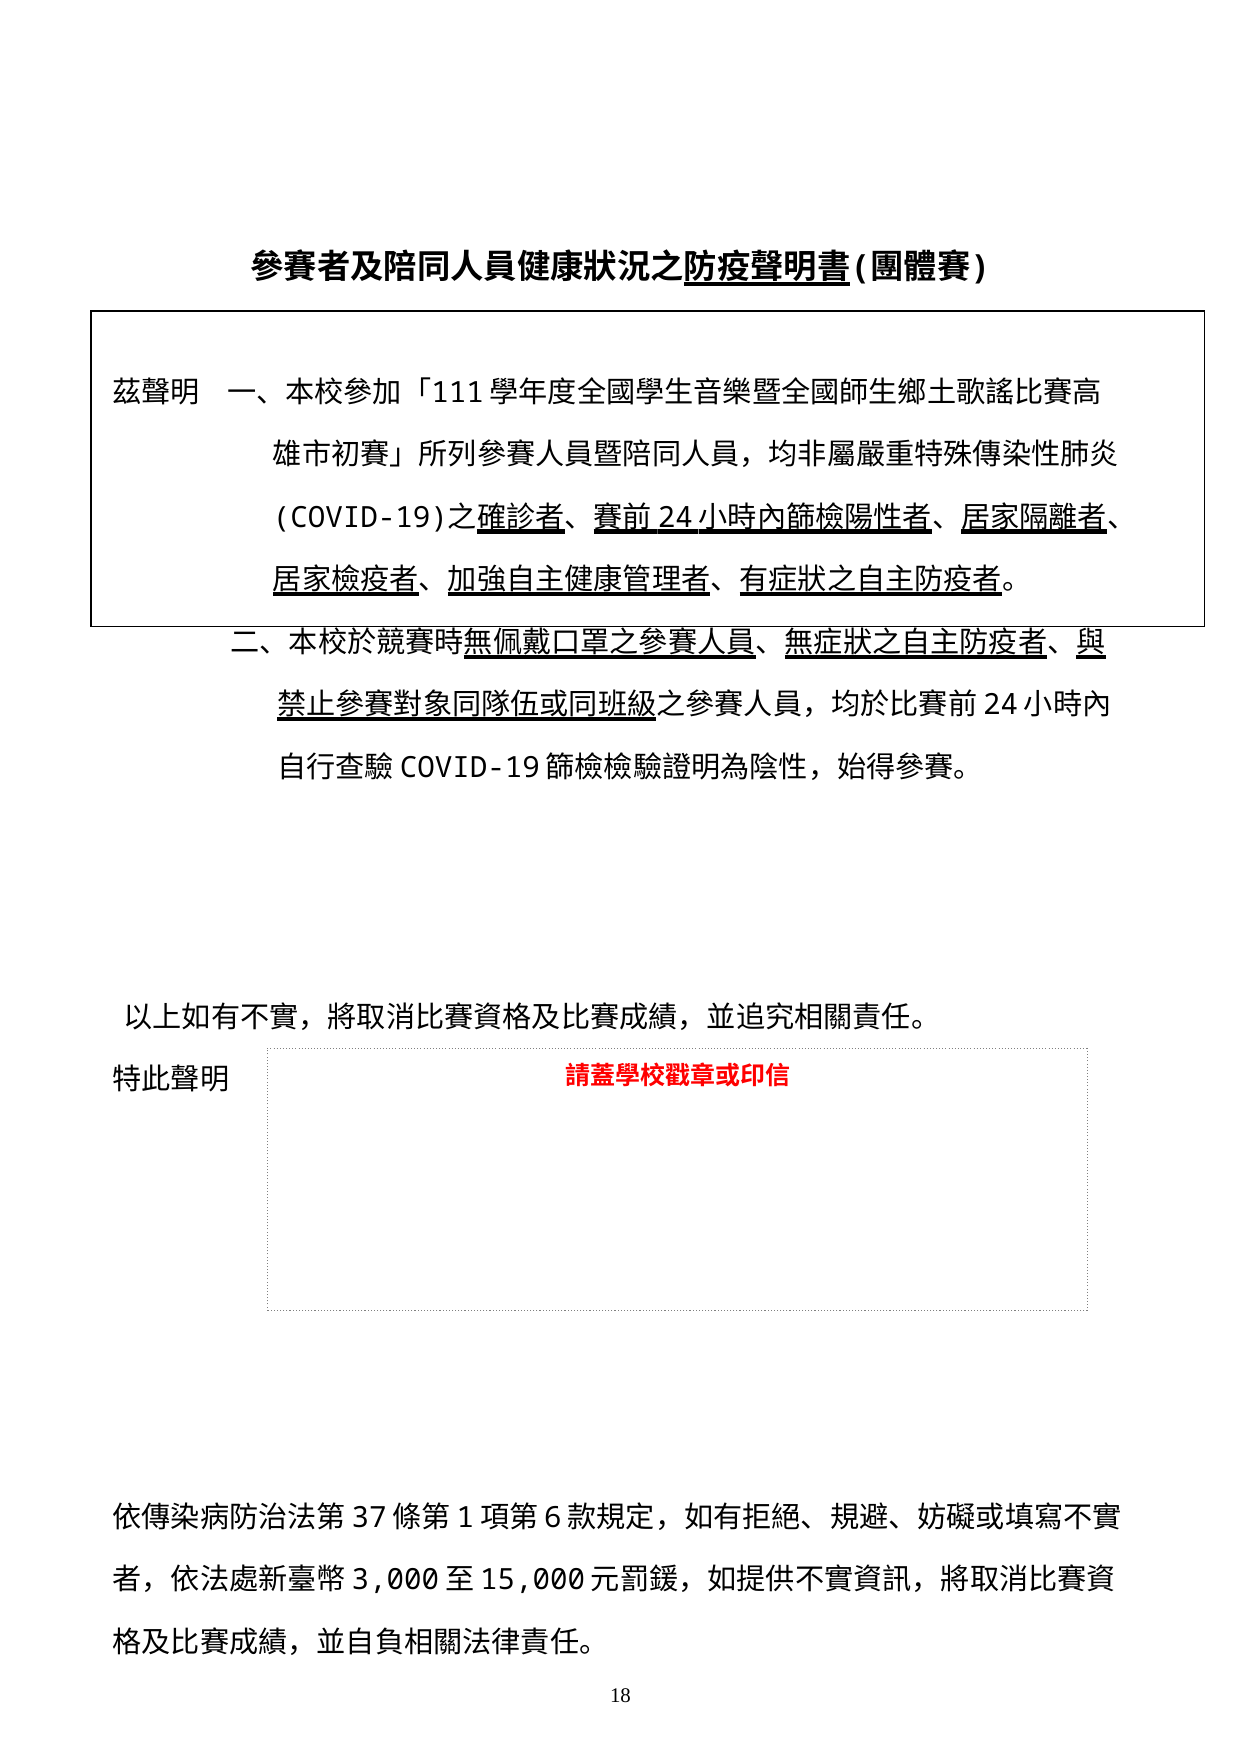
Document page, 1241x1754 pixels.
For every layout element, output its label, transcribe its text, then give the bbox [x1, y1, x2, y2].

text 以上如有不實，將取消比賽資格及比賽成績，並追究相關責任。 [53, 973, 1128, 1035]
text 茲聲明 一、本校參加「111學年度全國學生音樂暨全國師生鄉土歌謠比賽高雄市初賽」所列參賽人員暨陪同人員，均非屬嚴重特殊傳染性肺炎(COVID-19)之確診者、賽前24小時內篩檢陽性者、居家隔離者、居家檢疫者、加強自主健康管理者、有症狀之自主防疫者。 [112, 348, 1128, 598]
text 二、本校於競賽時無佩戴口罩之參賽人員、無症狀之自主防疫者、與禁止參賽對象同隊伍或同班級之參賽人員，均於比賽前24小時內自行查驗COVID-19篩檢檢驗證明為陰性，始得參賽。 [230, 627, 1128, 785]
text 請蓋學校戳章或印信 [283, 1056, 1072, 1092]
text 參賽者及陪同人員健康狀況之防疫聲明書(團體賽) [112, 223, 1128, 285]
text 依傳染病防治法第37條第1項第6款規定，如有拒絕、規避、妨礙或填寫不實者，依法處新臺幣3,000至15,000元罰鍰，如提供不實資訊，將取消比賽資格及比賽成績，並自負相關法律責任。 [112, 1473, 1128, 1660]
text 特此聲明 [112, 1035, 1128, 1311]
text [230, 598, 1128, 626]
